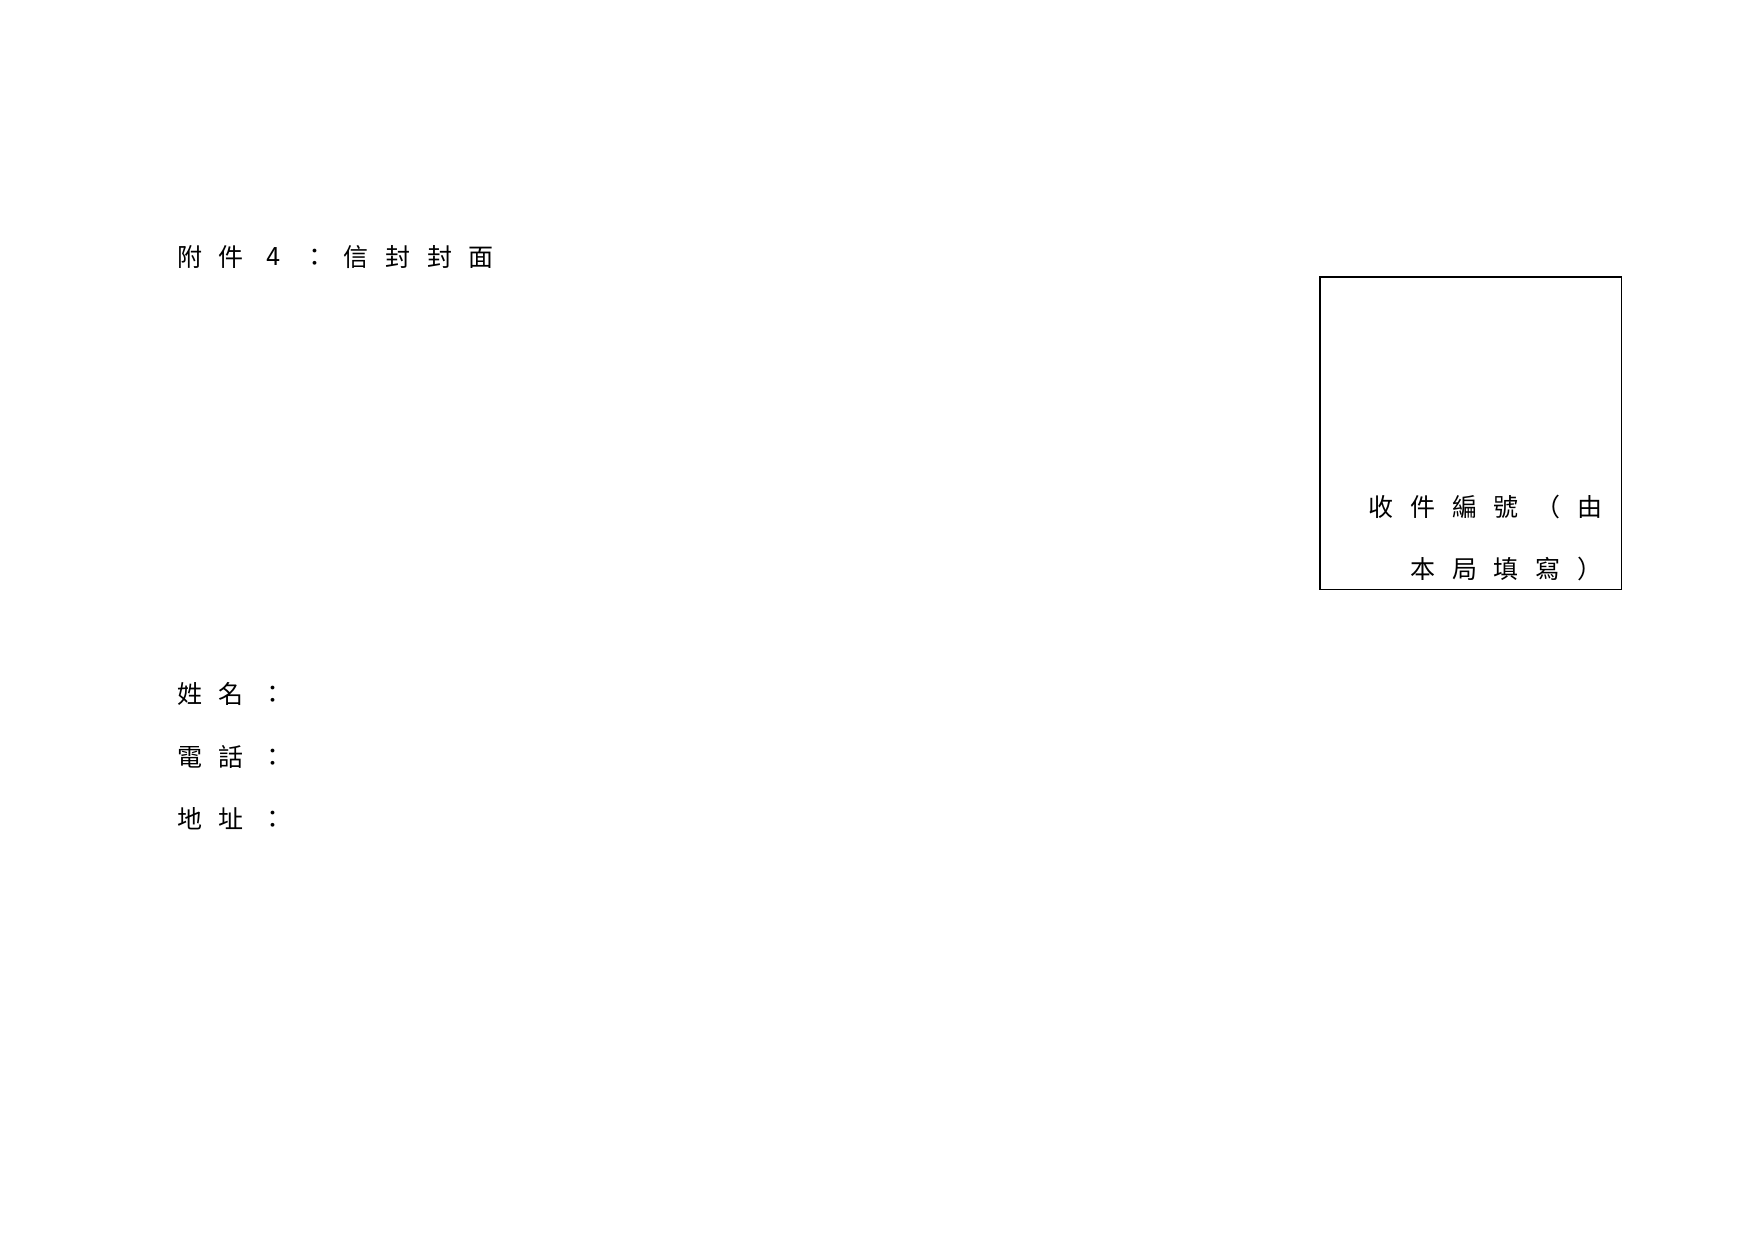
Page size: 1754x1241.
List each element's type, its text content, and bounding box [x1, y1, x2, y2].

text 電話： [169, 714, 1585, 776]
text 附件4：信封封面 [169, 214, 1585, 276]
text 地址： [169, 776, 1585, 839]
table_header 收件編號（由本局填寫） [1321, 278, 1621, 589]
text 姓名： [169, 651, 1585, 714]
